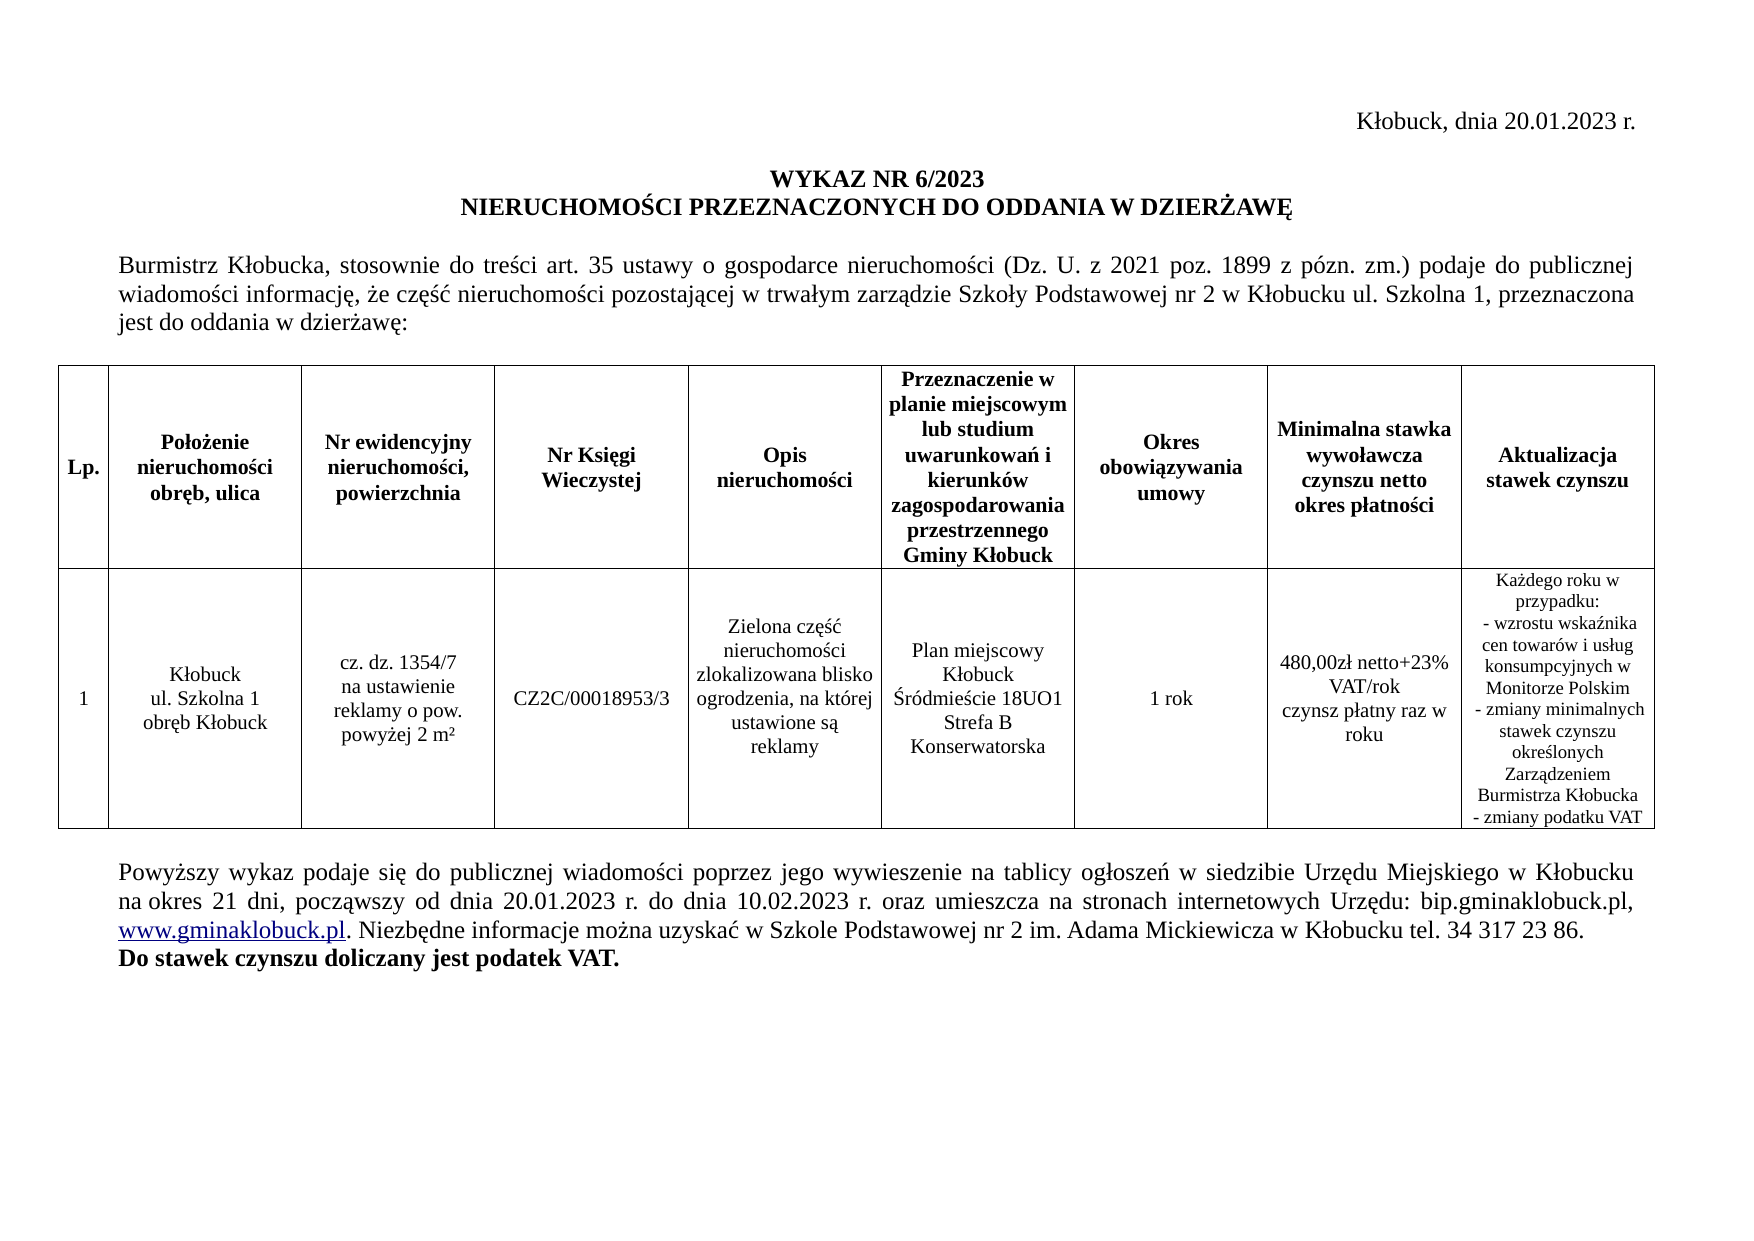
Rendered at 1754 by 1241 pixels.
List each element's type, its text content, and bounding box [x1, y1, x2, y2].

table_header Aktualizacja stawek czynszu [1462, 366, 1654, 568]
table_header Przeznaczenie w planie miejscowym lub studium uwarunkowań i kierunków zagospodarowania przestrzennego Gminy Kłobuck [882, 366, 1074, 568]
table_header Minimalna stawka wywoławcza czynszu netto okres płatności [1268, 366, 1461, 568]
table_cell cz. dz. 1354/7 na ustawienie reklamy o pow. powyżej 2 m² [302, 569, 494, 827]
table_header Opis nieruchomości [689, 366, 881, 568]
table_header Nr Księgi Wieczystej [495, 366, 688, 568]
text WYKAZ NR 6/2023 [118, 164, 1636, 192]
table_cell 480,00zł netto+23% VAT/rok czynsz płatny raz w roku [1268, 569, 1461, 827]
table_cell Każdego roku w przypadku: - wzrostu wskaźnika cen towarów i usług konsumpcyjnych w Monitorze Polskim - zmiany minimalnych stawek czynszu określonych Zarządzeniem Burmistrza Kłobucka - zmiany podatku VAT [1462, 569, 1654, 827]
text Burmistrz Kłobucka, stosownie do treści art. 35 ustawy o gospodarce nieruchomości (Dz. U. z 2021 poz. 1899 z pózn. zm.) podaje do publicznej wiadomości informację, że część nieruchomości pozostającej w trwałym zarządzie Szkoły Podstawowej nr 2 w Kłobucku ul. Szkolna 1, przeznaczona jest do oddania w dzierżawę: [118, 250, 1636, 336]
table_cell CZ2C/00018953/3 [495, 569, 688, 827]
table_cell Zielona część nieruchomości zlokalizowana blisko ogrodzenia, na której ustawione są reklamy [689, 569, 881, 827]
text Do stawek czynszu doliczany jest podatek VAT. [118, 943, 1636, 972]
table_cell Plan miejscowy Kłobuck Śródmieście 18UO1 Strefa B Konserwatorska [882, 569, 1074, 827]
text Powyższy wykaz podaje się do publicznej wiadomości poprzez jego wywieszenie na tablicy ogłoszeń w siedzibie Urzędu Miejskiego w Kłobucku na okres 21 dni, począwszy od dnia 20.01.2023 r. do dnia 10.02.2023 r. oraz umieszcza na stronach internetowych Urzędu: bip.gminaklobuck.pl, www.gminaklobuck.pl. Niezbędne informacje można uzyskać w Szkole Podstawowej nr 2 im. Adama Mickiewicza w Kłobucku tel. 34 317 23 86. [118, 857, 1636, 943]
table_header Okres obowiązywania umowy [1075, 366, 1267, 568]
table_cell 1 rok [1075, 569, 1267, 827]
table_cell 1 [59, 569, 108, 827]
table_cell Kłobuck ul. Szkolna 1 obręb Kłobuck [109, 569, 301, 827]
table_header Nr ewidencyjny nieruchomości, powierzchnia [302, 366, 494, 568]
table_header Lp. [59, 366, 108, 568]
table_header Położenie nieruchomości obręb, ulica [109, 366, 301, 568]
text Kłobuck, dnia 20.01.2023 r. [118, 106, 1636, 135]
text NIERUCHOMOŚCI PRZEZNACZONYCH DO ODDANIA W DZIERŻAWĘ [118, 192, 1636, 221]
